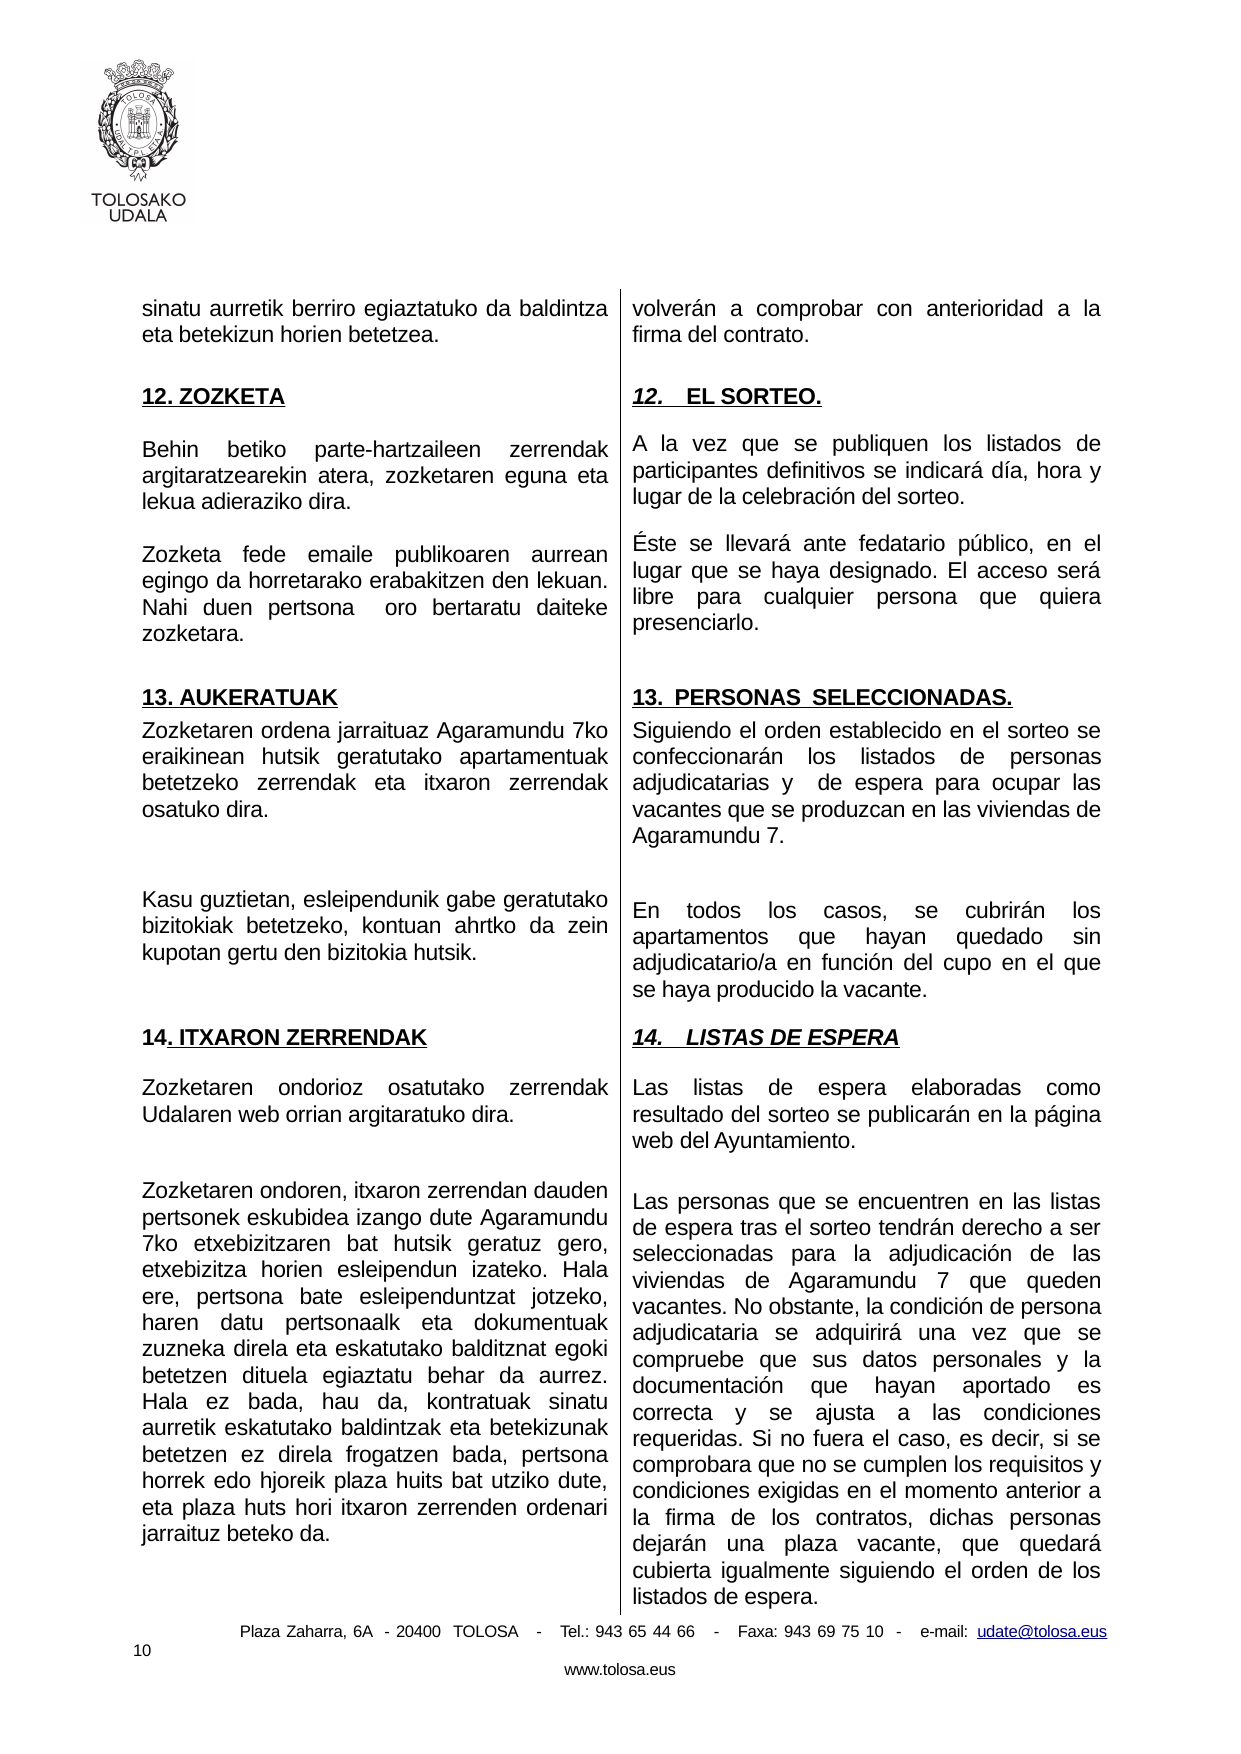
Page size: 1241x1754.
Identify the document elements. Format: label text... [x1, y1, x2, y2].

table_cell 12. ZOZKETA Behin betiko parte-hartzaileen zerrendak argitaratzearekin atera, zozketaren eguna eta lekua adieraziko dira. Zozketa fede emaile publikoaren aurrean egingo da horretarako erabakitzen den lekuan. Nahi duen pertsona oro bertaratu daiteke zozketara. [136, 377, 620, 678]
table_cell 13. PERSONAS SELECCIONADAS. Siguiendo el orden establecido en el sorteo se confeccionarán los listados de personas adjudicatarias y de espera para ocupar las vacantes que se produzcan en las viviendas de Agaramundu 7. [621, 679, 1107, 880]
table_cell Zozketaren ondoren, itxaron zerrendan dauden pertsonek eskubidea izango dute Agaramundu 7ko etxebizitzaren bat hutsik geratuz gero, etxebizitza horien esleipendun izateko. Hala ere, pertsona bate esleipenduntzat jotzeko, haren datu pertsonaalk eta dokumentuak zuzneka direla eta eskatutako balditznat egoki betetzen dituela egiaztatu behar da aurrez. Hala ez bada, hau da, kontratuak sinatu aurretik eskatutako baldintzak eta betekizunak betetzen ez direla frogatzen bada, pertsona horrek edo hjoreik plaza huits bat utziko dute, eta plaza huts hori itxaron zerrenden ordenari jarraituz beteko da. [136, 1171, 620, 1615]
table_cell sinatu aurretik berriro egiaztatuko da baldintza eta betekizun horien betetzea. [136, 289, 620, 377]
table_cell 14. ITXARON ZERRENDAK [136, 1018, 620, 1068]
table_cell volverán a comprobar con anterioridad a la firma del contrato. [621, 289, 1107, 377]
table_cell Las personas que se encuentren en las listas de espera tras el sorteo tendrán derecho a ser seleccionadas para la adjudicación de las viviendas de Agaramundu 7 que queden vacantes. No obstante, la condición de persona adjudicataria se adquirirá una vez que se compruebe que sus datos personales y la documentación que hayan aportado es correcta y se ajusta a las condiciones requeridas. Si no fuera el caso, es decir, si se comprobara que no se cumplen los requisitos y condiciones exigidas en el momento anterior a la firma de los contratos, dichas personas dejarán una plaza vacante, que quedará cubierta igualmente siguiendo el orden de los listados de espera. [621, 1171, 1107, 1615]
table_cell En todos los casos, se cubrirán los apartamentos que hayan quedado sin adjudicatario/a en función del cupo en el que se haya producido la vacante. [621, 880, 1107, 1018]
table_cell Las listas de espera elaboradas como resultado del sorteo se publicarán en la página web del Ayuntamiento. [621, 1069, 1107, 1171]
table_cell Kasu guztietan, esleipendunik gabe geratutako bizitokiak betetzeko, kontuan ahrtko da zein kupotan gertu den bizitokia hutsik. [136, 880, 620, 1018]
table_cell Zozketaren ondorioz osatutako zerrendak Udalaren web orrian argitaratuko dira. [136, 1069, 620, 1171]
table_cell 13. AUKERATUAK Zozketaren ordena jarraituaz Agaramundu 7ko eraikinean hutsik geratutako apartamentuak betetzeko zerrendak eta itxaron zerrendak osatuko dira. [136, 679, 620, 880]
table_cell 12. EL SORTEO. A la vez que se publiquen los listados de participantes definitivos se indicará día, hora y lugar de la celebración del sorteo. Éste se llevará ante fedatario público, en el lugar que se haya designado. El acceso será libre para cualquier persona que quiera presenciarlo. [621, 377, 1107, 678]
picture [81, 59, 196, 225]
table_cell 14. LISTAS DE ESPERA [621, 1018, 1107, 1068]
